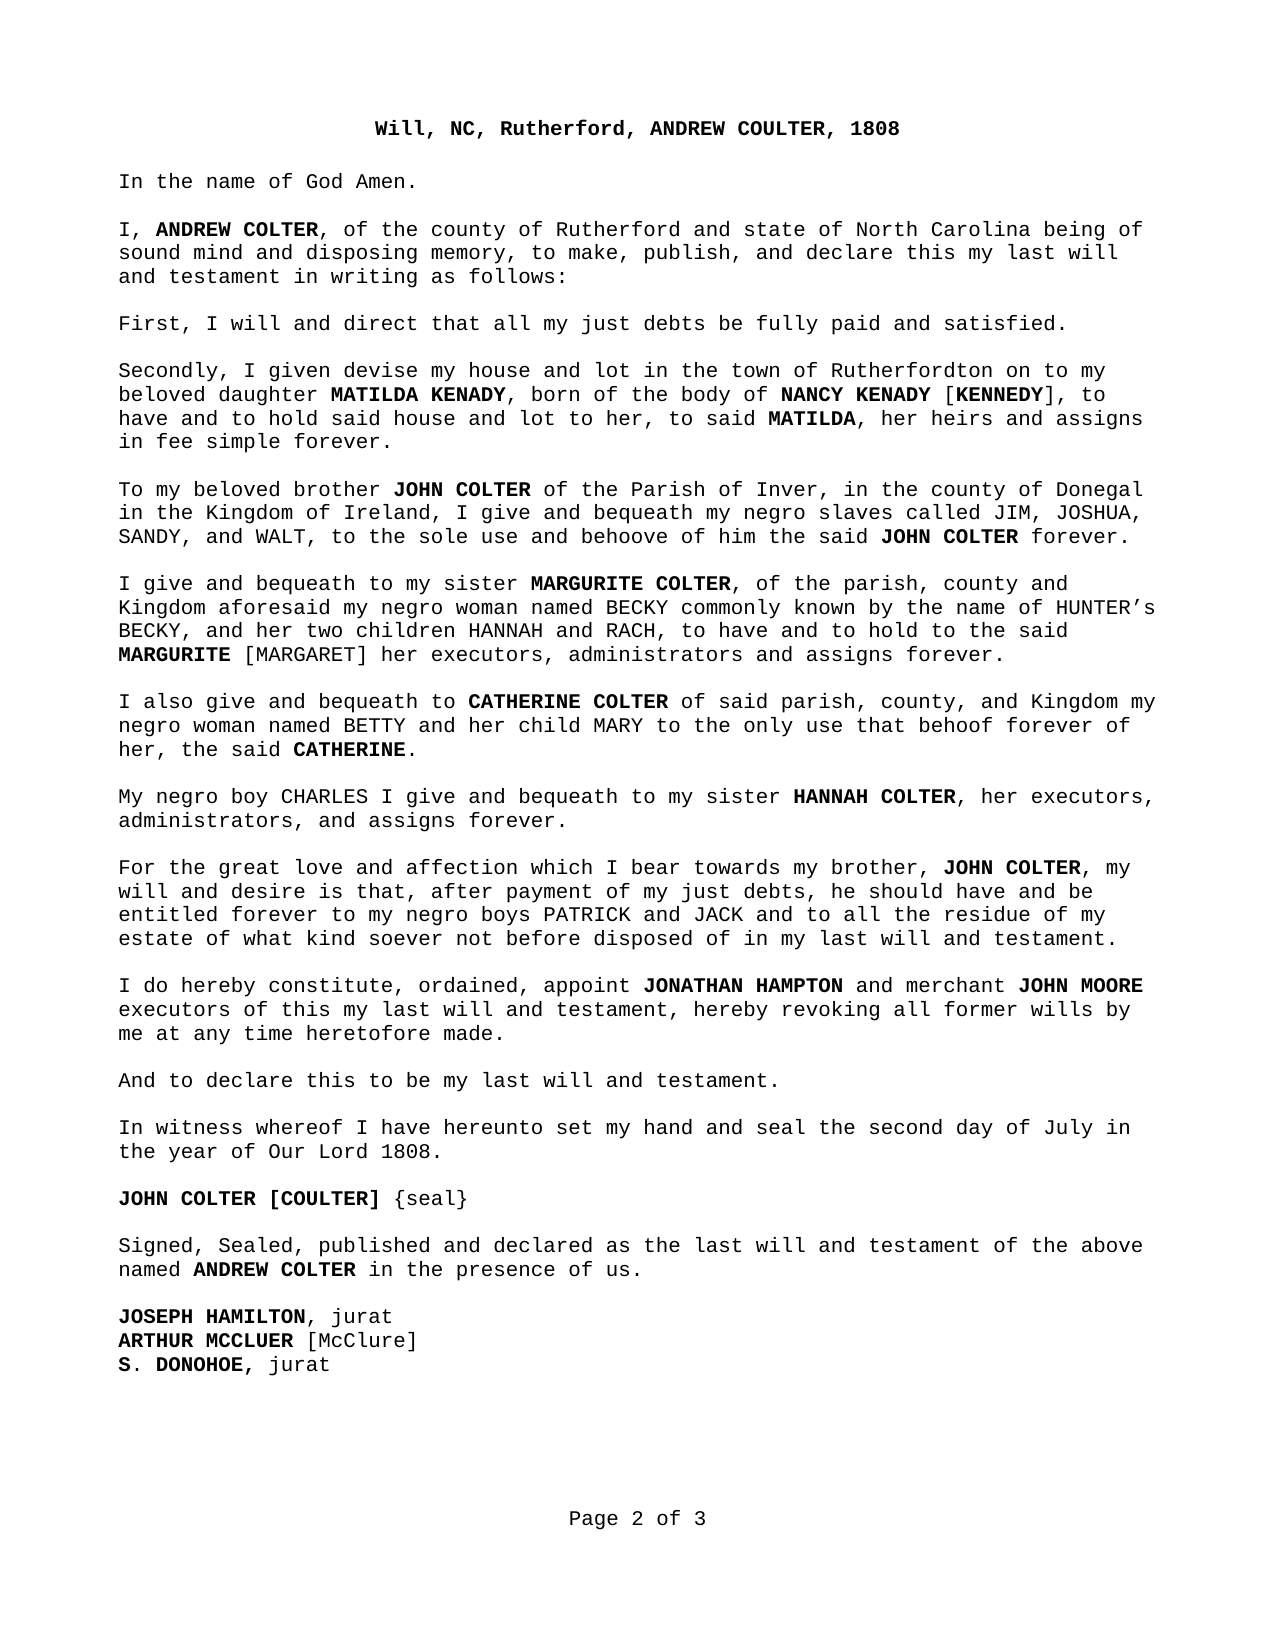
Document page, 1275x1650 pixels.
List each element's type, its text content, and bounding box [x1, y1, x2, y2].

text In witness whereof I have hereunto set my hand and seal the second day of July in the year of Our Lord 1808. [118, 1117, 1157, 1164]
text S. Donohoe, jurat [118, 1353, 1157, 1377]
text Joseph Hamilton, jurat [118, 1306, 1157, 1330]
text And to declare this to be my last will and testament. [118, 1070, 1157, 1093]
text For the great love and affection which I bear towards my brother, John COLTER, my will and desire is that, after payment of my just debts, he should have and be entitled forever to my negro boys Patrick and Jack and to all the residue of my estate of what kind soever not before disposed of in my last will and testament. [118, 857, 1157, 952]
text First, I will and direct that all my just debts be fully paid and satisfied. [118, 313, 1157, 337]
text Secondly, I given devise my house and lot in the town of Rutherfordton on to my beloved daughter MATILDA KENADY, born of the body of Nancy KENADY [KENNEDY], to have and to hold said house and lot to her, to said MATILDA, her heirs and assigns in fee simple forever. [118, 360, 1157, 455]
text Arthur mccluER [McClure] [118, 1330, 1157, 1353]
text I, ANDREW COLTER, of the county of Rutherford and state of North Carolina being of sound mind and disposing memory, to make, publish, and declare this my last will and testament in writing as follows: [118, 218, 1157, 289]
text To my beloved brother John COLTER of the Parish of Inver, in the county of Donegal in the Kingdom of Ireland, I give and bequeath my negro slaves called Jim, Joshua, Sandy, and Walt, to the sole use and behoove of him the said John Colter forever. [118, 479, 1157, 549]
text I also give and bequeath to Catherine COLTER of said parish, county, and Kingdom my negro woman named Betty and her child Mary to the only use that behoof forever of her, the said Catherine. [118, 691, 1157, 762]
text John COLTER [COULTER] {seal} [118, 1188, 1157, 1212]
text Signed, Sealed, published and declared as the last will and testament of the above named ANDREW COLTER in the presence of us. [118, 1235, 1157, 1283]
text In the name of God Amen. [118, 171, 1157, 195]
text My negro boy Charles I give and bequeath to my sister Hannah COLTER, her executors, administrators, and assigns forever. [118, 786, 1157, 833]
text I do hereby constitute, ordained, appoint Jonathan Hampton and merchant John Moore executors of this my last will and testament, hereby revoking all former wills by me at any time heretofore made. [118, 975, 1157, 1046]
text I give and bequeath to my sister Margurite COLTER, of the parish, county and Kingdom aforesaid my negro woman named Becky commonly known by the name of hunter’s Becky, and her two children Hannah and rach, to have and to hold to the said Margurite [MARGARET] her executors, administrators and assigns forever. [118, 573, 1157, 668]
